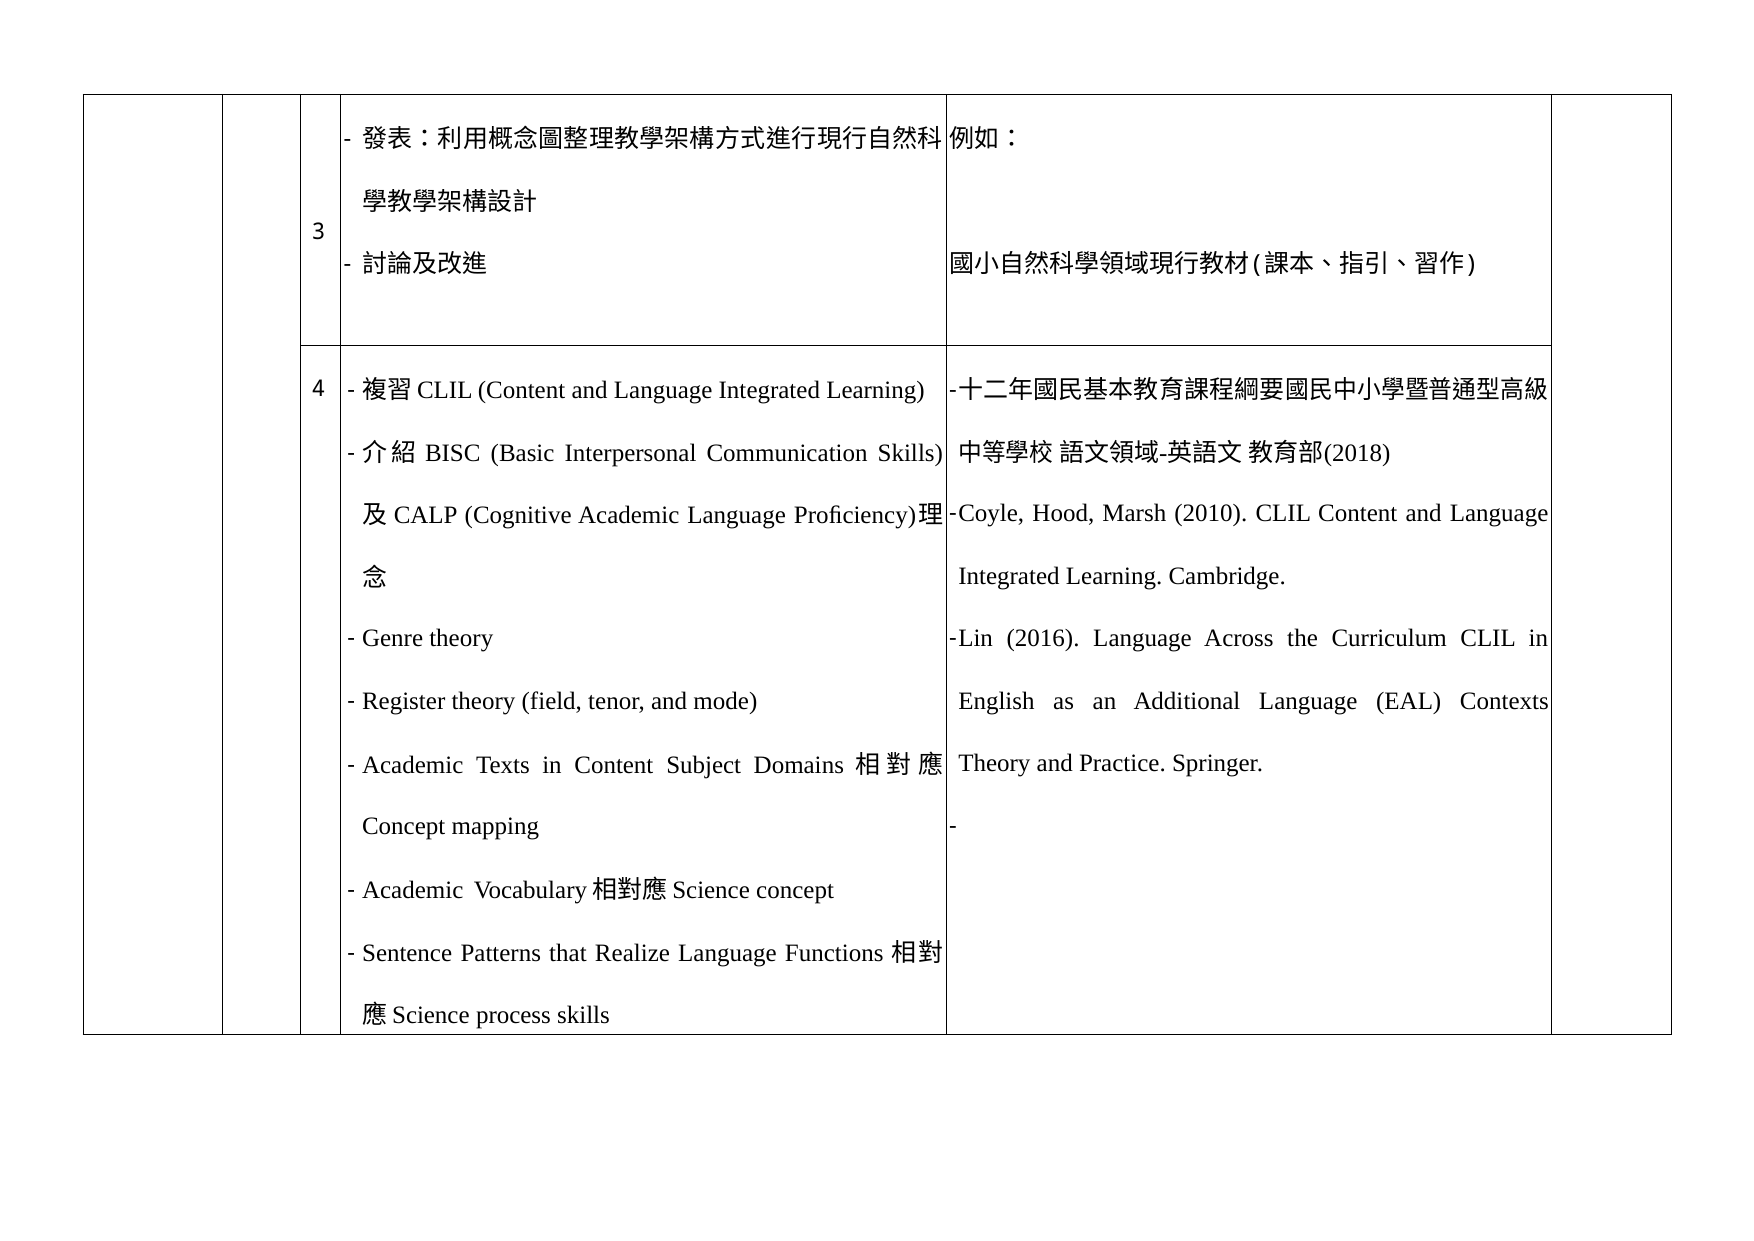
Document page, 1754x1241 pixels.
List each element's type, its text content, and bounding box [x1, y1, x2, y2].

table_cell 複習CLIL (Content and Language Integrated Learning) 介紹BISC (Basic Interpersonal Communication Skills)及CALP (Cognitive Academic Language Proﬁciency)理念 Genre theory Register theory (field, tenor, and mode) Academic Texts in Content Subject Domains相對應Concept mapping Academic Vocabulary相對應Science concept Sentence Patterns that Realize Language Functions相對應Science process skills [341, 346, 946, 1033]
table_cell [84, 95, 222, 1033]
table_cell 發表：利用概念圖整理教學架構方式進行現行自然科學教學架構設計 討論及改進 [341, 95, 946, 345]
table_cell 4 [301, 346, 340, 1033]
table_cell 例如： 國小自然科學領域現行教材(課本、指引、習作) [947, 95, 1551, 345]
table_cell [223, 95, 300, 1033]
table_cell [1552, 95, 1671, 1033]
table_cell 3 [301, 95, 340, 345]
table_cell 十二年國民基本教育課程綱要國民中小學暨普通型高級中等學校 語文領域-英語文 教育部(2018) Coyle, Hood, Marsh (2010). CLIL Content and Language Integrated Learning. Cambridge. Lin (2016). Language Across the Curriculum CLIL in English as an Additional Language (EAL) Contexts Theory and Practice. Springer. [947, 346, 1551, 1033]
